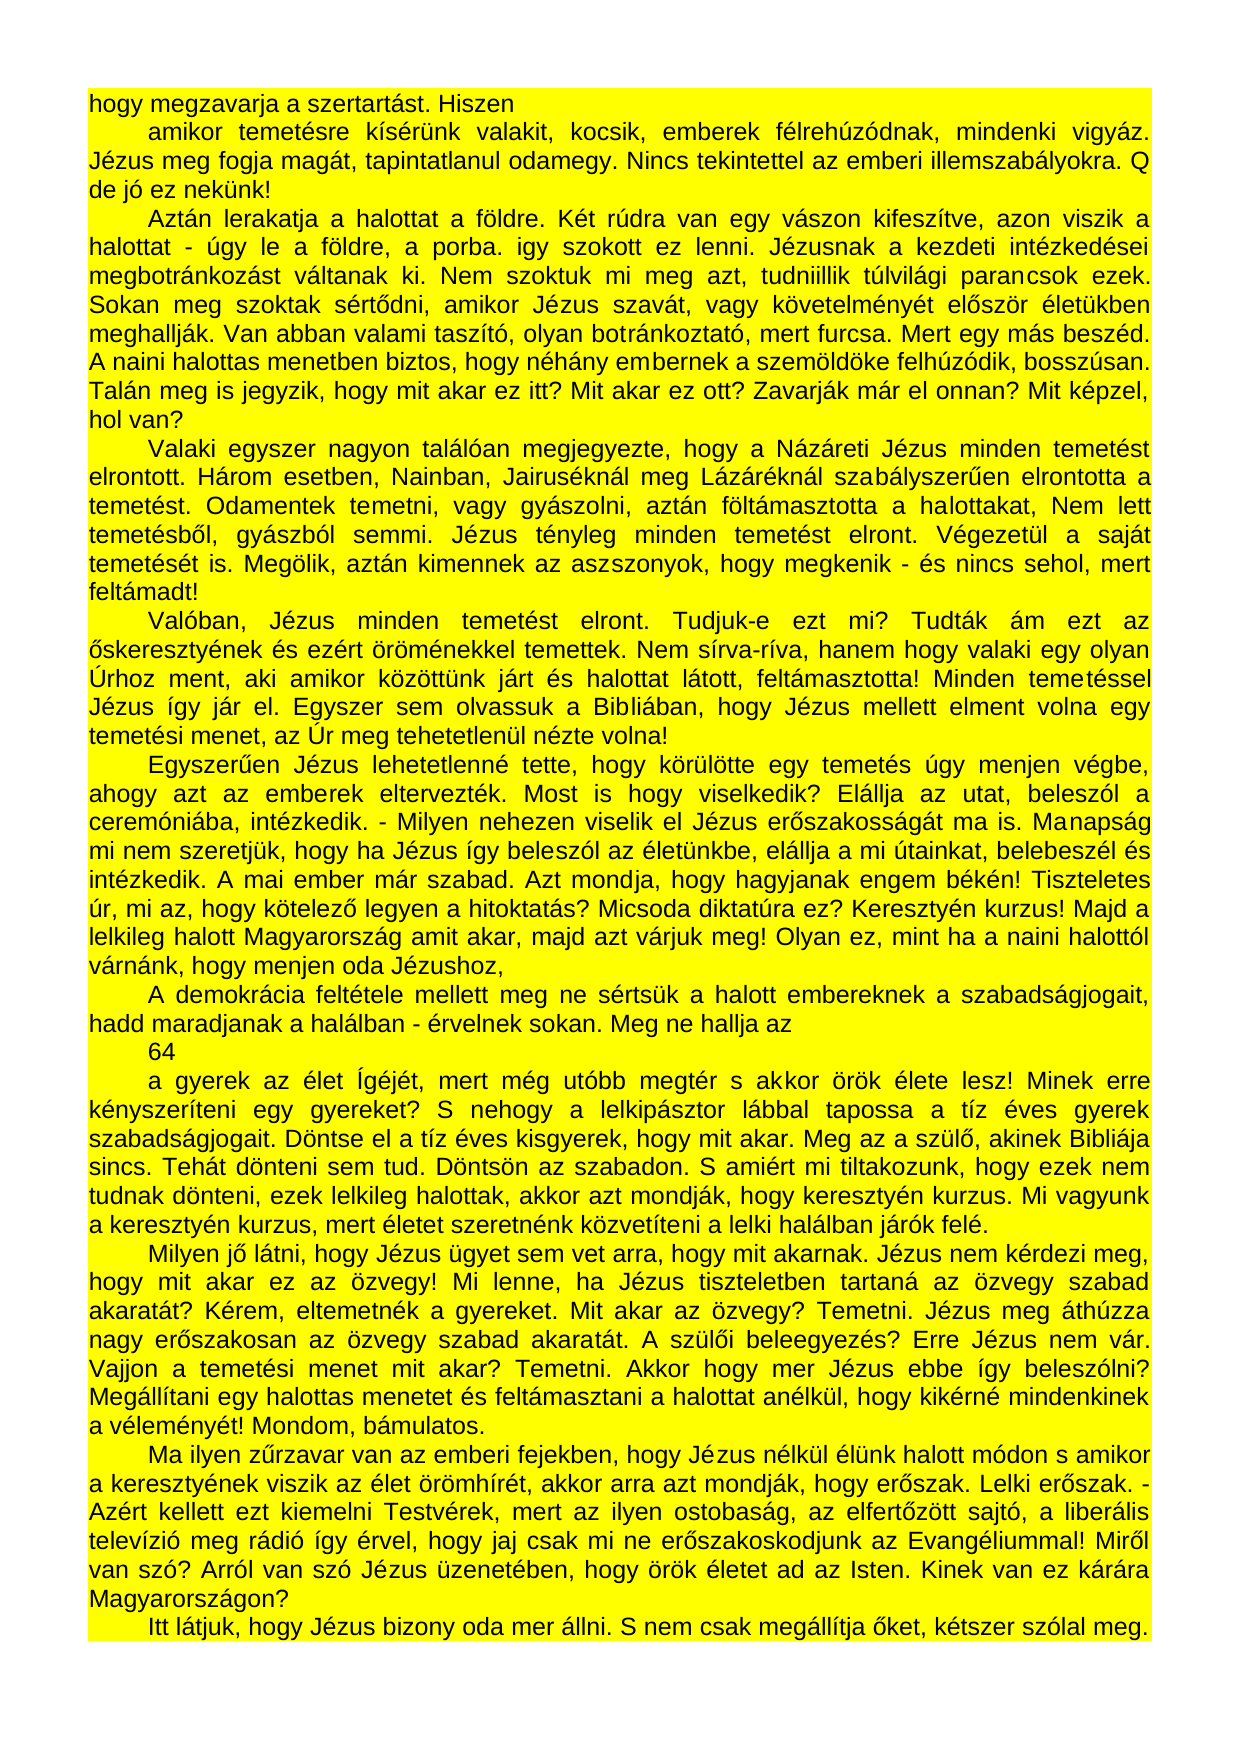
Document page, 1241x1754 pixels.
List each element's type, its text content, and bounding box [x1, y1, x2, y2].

text Valóban, Jézus minden temetést elront. Tudjuk-e ezt mi? Tudták ám ezt az őskeresztyének és ezért öröménekkel temettek. Nem sírva-ríva, hanem hogy valaki egy olyan Úrhoz ment, aki amikor közöttünk járt és halottat látott, feltámasztotta! Minden teme­téssel Jézus így jár el. Egyszer sem olvassuk a Bib­liában, hogy Jézus mellett elment volna egy temeté­si menet, az Úr meg tehetetlenül nézte volna! [88, 606, 1152, 750]
text hogy megzavarja a szertartást. Hiszen [88, 88, 1152, 117]
text Ma ilyen zűrzavar van az emberi fejekben, hogy Jé­zus nélkül élünk halott módon s amikor a keresz­tyének viszik az élet örömhírét, akkor arra azt mondják, hogy erőszak. Lelki erőszak. - Azért kel­lett ezt kiemelni Testvérek, mert az ilyen ostobaság, az elfertőzött sajtó, a liberális televízió meg rádió így érvel, hogy jaj csak mi ne erőszakoskodjunk az Evangéliummal! Miről van szó? Arról van szó Jé­zus üzenetében, hogy örök életet ad az Isten. Kinek van ez kárára Magyarországon? [88, 1440, 1152, 1612]
text A demokrácia feltétele mellett meg ne sértsük a halott embereknek a szabadságjogait, hadd marad­janak a halálban - érvelnek sokan. Meg ne hallja az [88, 980, 1152, 1037]
text Aztán lerakatja a halottat a földre. Két rúdra van egy vászon kifeszítve, azon viszik a halottat - úgy le a földre, a porba. igy szokott ez lenni. Jézusnak a kezdeti intézkedései megbotránkozást váltanak ki. Nem szoktuk mi meg azt, tudniillik túlvilági paran­csok ezek. Sokan meg szoktak sértődni, amikor Jé­zus szavát, vagy követelményét először életükben meghallják. Van abban valami taszító, olyan bot­ránkoztató, mert furcsa. Mert egy más beszéd. A naini halottas menetben biztos, hogy néhány em­bernek a szemöldöke felhúzódik, bosszúsan. Talán meg is jegyzik, hogy mit akar ez itt? Mit akar ez ott? Zavarják már el onnan? Mit képzel, hol van? [88, 203, 1152, 433]
text 64 [88, 1037, 1152, 1066]
text amikor temetésre kísérünk valakit, kocsik, emberek félrehúzódnak, mindenki vigyáz. Jézus meg fogja magát, tapintatlanul odamegy. Nincs tekintettel az emberi illemszabályokra. Q de jó ez nekünk! [88, 117, 1152, 203]
text Milyen jő látni, hogy Jézus ügyet sem vet arra, hogy mit akarnak. Jézus nem kérdezi meg, hogy mit akar ez az özvegy! Mi lenne, ha Jézus tiszteletben tartaná az özvegy szabad akaratát? Kérem, eltemetnék a gyereket. Mit akar az özvegy? Temetni. Jézus meg áthúzza nagy erőszakosan az özvegy szabad akara­tát. A szülői beleegyezés? Erre Jézus nem vár. Vajjon a temetési menet mit akar? Temetni. Akkor hogy mer Jézus ebbe így beleszólni? Megállítani egy halottas menetet és feltámasztani a halottat anélkül, hogy kikérné mindenkinek a véleményét! Mondom, bámulatos. [88, 1238, 1152, 1440]
text a gyerek az élet Ígéjét, mert még utóbb megtér s ak­kor örök élete lesz! Minek erre kényszeríteni egy gyereket? S nehogy a lelkipásztor lábbal tapossa a tíz éves gyerek szabadságjogait. Döntse el a tíz éves kisgyerek, hogy mit akar. Meg az a szülő, akinek Bibliája sincs. Tehát dönteni sem tud. Döntsön az szabadon. S amiért mi tiltakozunk, hogy ezek nem tudnak dönteni, ezek lelkileg halottak, akkor azt mondják, hogy keresztyén kurzus. Mi vagyunk a keresztyén kurzus, mert életet szeretnénk közvetíte­ni a lelki halálban járók felé. [88, 1066, 1152, 1238]
text Itt látjuk, hogy Jézus bizony oda mer állni. S nem csak megállítja őket, kétszer szólal meg. [88, 1612, 1152, 1641]
text Valaki egyszer nagyon találóan megjegyezte, hogy a Názáreti Jézus minden temetést elrontott. Három esetben, Nainban, Jairuséknál meg Lázáréknál sza­bályszerűen elrontotta a temetést. Odamentek te­metni, vagy gyászolni, aztán föltámasztotta a ha­lottakat, Nem lett temetésből, gyászból semmi. Jé­zus tényleg minden temetést elront. Végezetül a saját temetését is. Megölik, aztán kimennek az asz­szonyok, hogy megkenik - és nincs sehol, mert fel­támadt! [88, 433, 1152, 606]
text Egyszerűen Jézus lehetetlenné tette, hogy körülötte egy temetés úgy menjen végbe, ahogy azt az embe­rek eltervezték. Most is hogy viselkedik? Elállja az utat, beleszól a ceremóniába, intézkedik. - Milyen nehezen viselik el Jézus erőszakosságát ma is. Ma­napság mi nem szeretjük, hogy ha Jézus így bele­szól az életünkbe, elállja a mi útainkat, belebeszél és intézkedik. A mai ember már szabad. Azt mond­ja, hogy hagyjanak engem békén! Tiszteletes úr, mi az, hogy kötelező legyen a hitoktatás? Micsoda diktatúra ez? Keresztyén kurzus! Majd a lelkileg halott Magyarország amit akar, majd azt várjuk meg! Olyan ez, mint ha a naini halottól várnánk, hogy menjen oda Jézushoz, [88, 750, 1152, 980]
